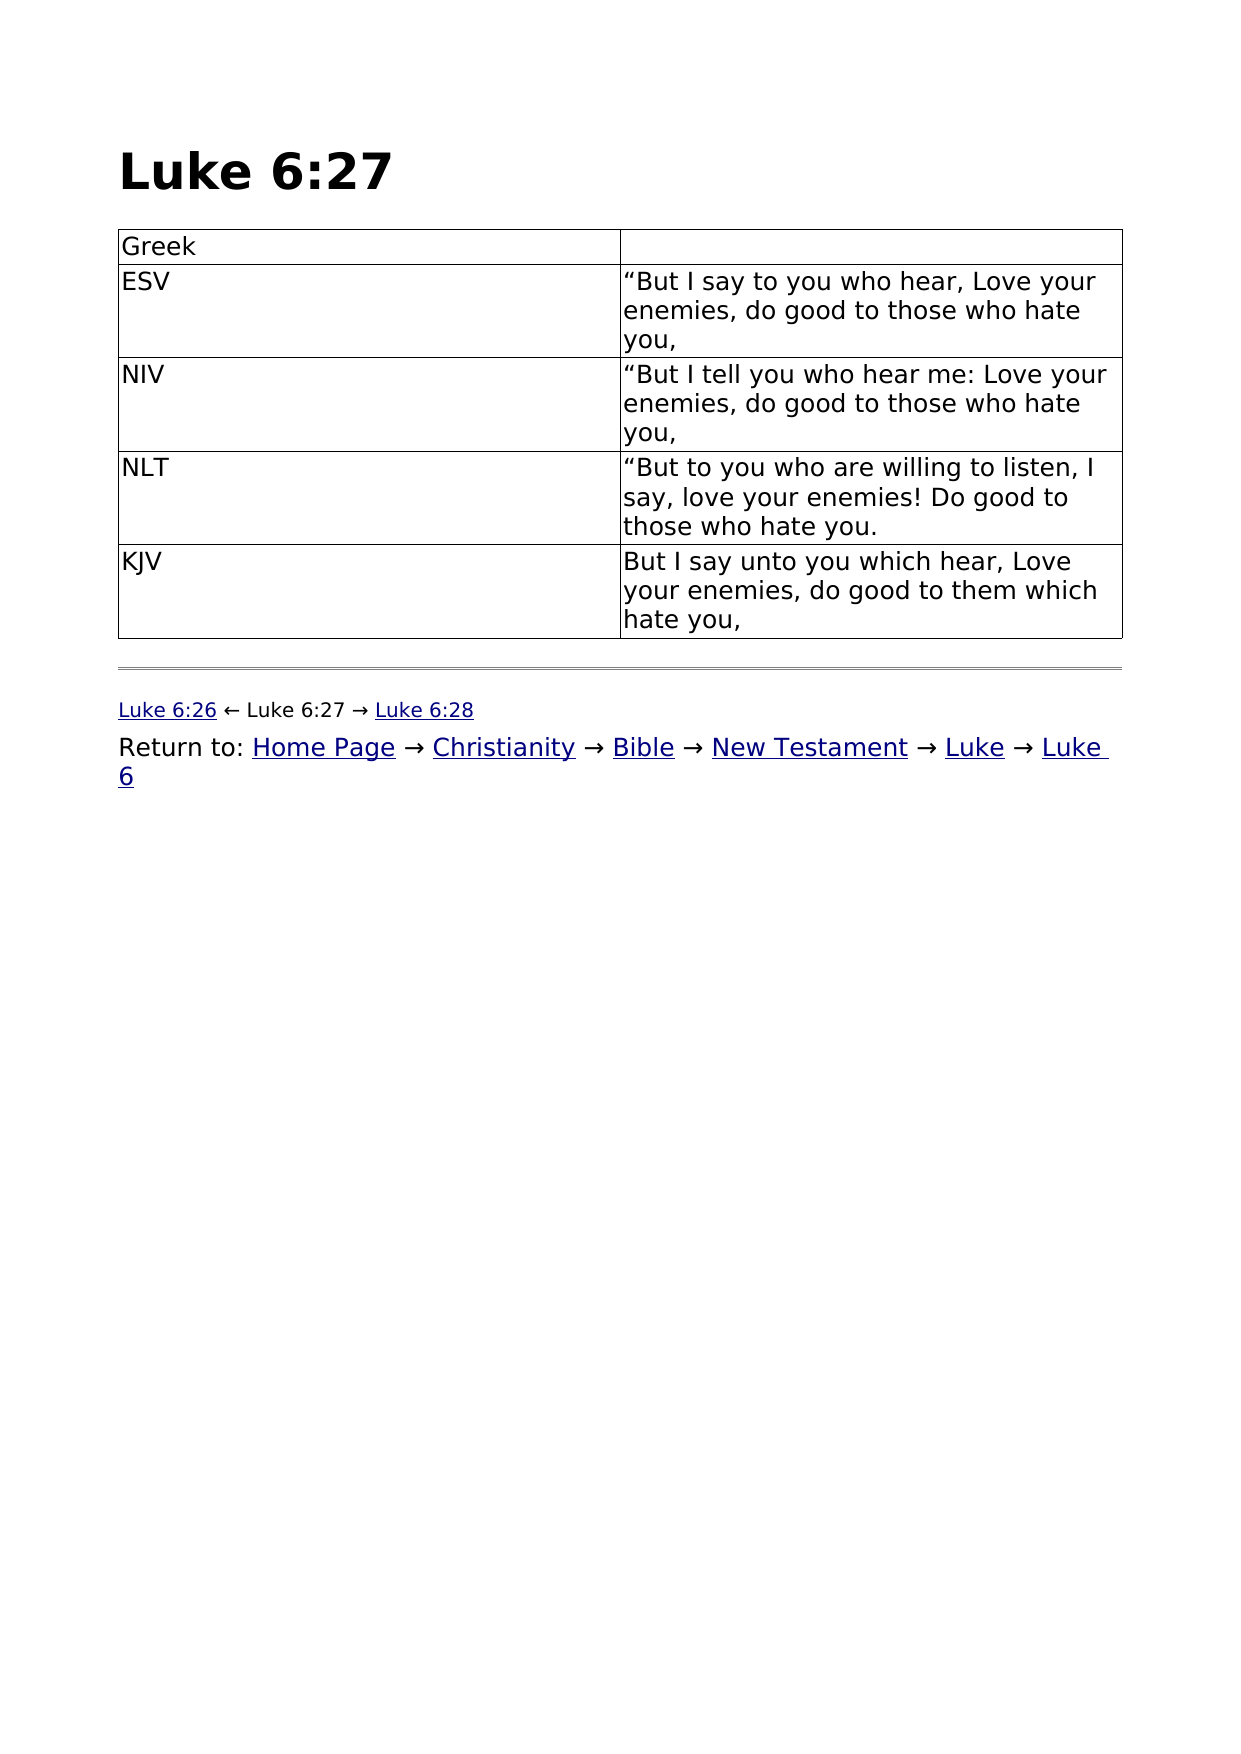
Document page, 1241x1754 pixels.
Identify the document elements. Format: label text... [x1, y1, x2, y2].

table_cell “But I say to you who hear, Love your enemies, do good to those who hate you, [621, 265, 1122, 357]
table_cell “But I tell you who hear me: Love your enemies, do good to those who hate you, [621, 358, 1122, 451]
table_cell “But to you who are willing to listen, I say, love your enemies! Do good to those who hate you. [621, 452, 1122, 544]
table_cell But I say unto you which hear, Love your enemies, do good to them which hate you, [621, 545, 1122, 637]
table_cell NIV [119, 358, 620, 451]
table_header Greek [119, 230, 620, 264]
table_cell ESV [119, 265, 620, 357]
subtitle Luke 6:27 [118, 143, 1122, 201]
table_cell KJV [119, 545, 620, 637]
text Luke 6:26 ← Luke 6:27 → Luke 6:28 [118, 699, 1122, 733]
table_cell NLT [119, 452, 620, 544]
text Return to: Home Page → Christianity → Bible → New Testament → Luke → Luke 6 [118, 733, 1122, 791]
table_header [621, 230, 1122, 264]
